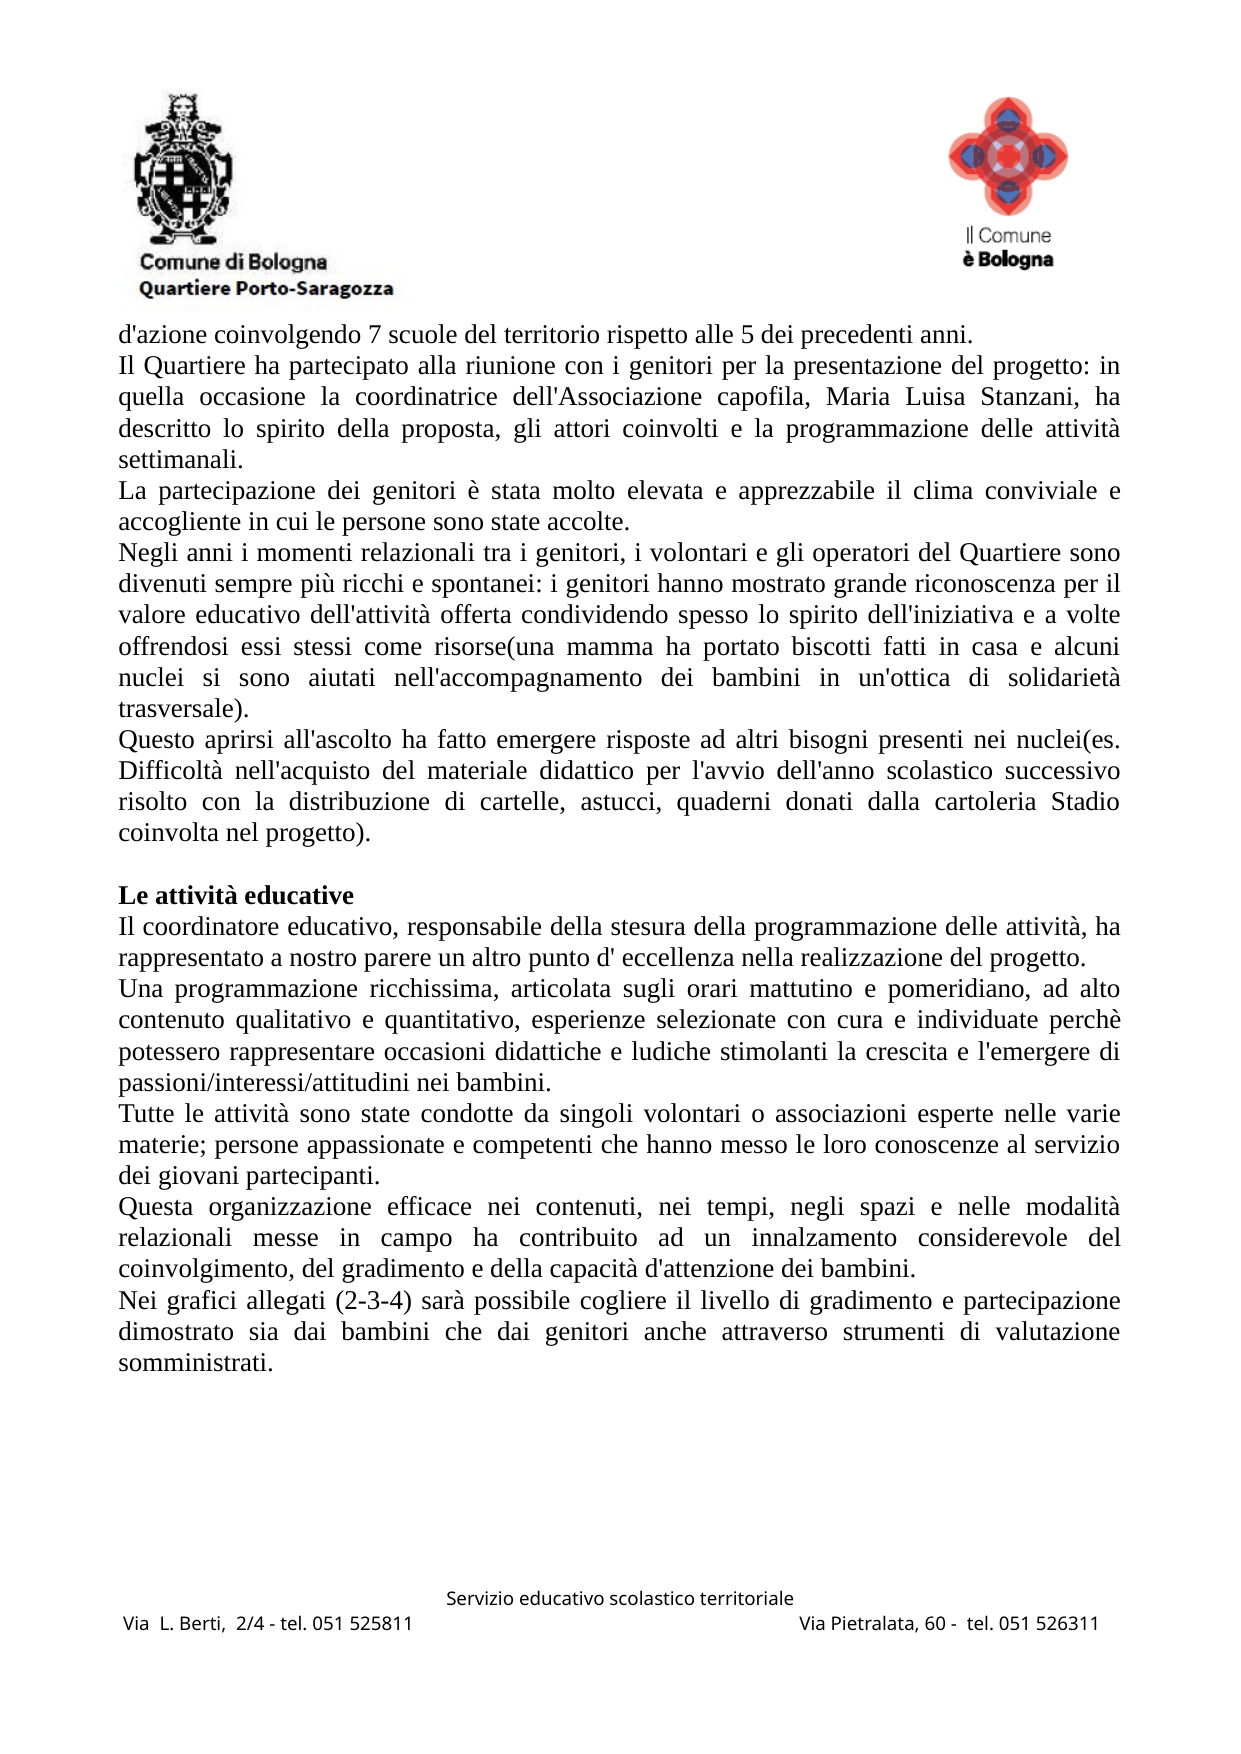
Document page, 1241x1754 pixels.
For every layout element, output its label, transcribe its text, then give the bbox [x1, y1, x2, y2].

text d'azione coinvolgendo 7 scuole del territorio rispetto alle 5 dei precedenti anni. [118, 316, 1122, 349]
text Una programmazione ricchissima, articolata sugli orari mattutino e pomeridiano, ad alto contenuto qualitativo e quantitativo, esperienze selezionate con cura e individuate perchè potessero rappresentare occasioni didattiche e ludiche stimolanti la crescita e l'emergere di passioni/interessi/attitudini nei bambini. [118, 972, 1122, 1097]
text Il Quartiere ha partecipato alla riunione con i genitori per la presentazione del progetto: in quella occasione la coordinatrice dell'Associazione capofila, Maria Luisa Stanzani, ha descritto lo spirito della proposta, gli attori coinvolti e la programmazione delle attività settimanali. [118, 349, 1122, 474]
text Nei grafici allegati (2-3-4) sarà possibile cogliere il livello di gradimento e partecipazione dimostrato sia dai bambini che dai genitori anche attraverso strumenti di valutazione somministrati. [118, 1284, 1122, 1377]
text Negli anni i momenti relazionali tra i genitori, i volontari e gli operatori del Quartiere sono divenuti sempre più ricchi e spontanei: i genitori hanno mostrato grande riconoscenza per il valore educativo dell'attività offerta condividendo spesso lo spirito dell'iniziativa e a volte offrendosi essi stessi come risorse(una mamma ha portato biscotti fatti in casa e alcuni nuclei si sono aiutati nell'accompagnamento dei bambini in un'ottica di solidarietà trasversale). [118, 536, 1122, 723]
text Tutte le attività sono state condotte da singoli volontari o associazioni esperte nelle varie materie; persone appassionate e competenti che hanno messo le loro conoscenze al servizio dei giovani partecipanti. [118, 1097, 1122, 1190]
text Questa organizzazione efficace nei contenuti, nei tempi, negli spazi e nelle modalità relazionali messe in campo ha contribuito ad un innalzamento considerevole del coinvolgimento, del gradimento e della capacità d'attenzione dei bambini. [118, 1190, 1122, 1284]
text Il coordinatore educativo, responsabile della stesura della programmazione delle attività, ha rappresentato a nostro parere un altro punto d' eccellenza nella realizzazione del progetto. [118, 910, 1122, 972]
text Le attività educative [118, 879, 1122, 910]
text Questo aprirsi all'ascolto ha fatto emergere risposte ad altri bisogni presenti nei nuclei(es. Difficoltà nell'acquisto del materiale didattico per l'avvio dell'anno scolastico successivo risolto con la distribuzione di cartelle, astucci, quaderni donati dalla cartoleria Stadio coinvolta nel progetto). [118, 723, 1122, 848]
text La partecipazione dei genitori è stata molto elevata e apprezzabile il clima conviviale e accogliente in cui le persone sono state accolte. [118, 474, 1122, 536]
